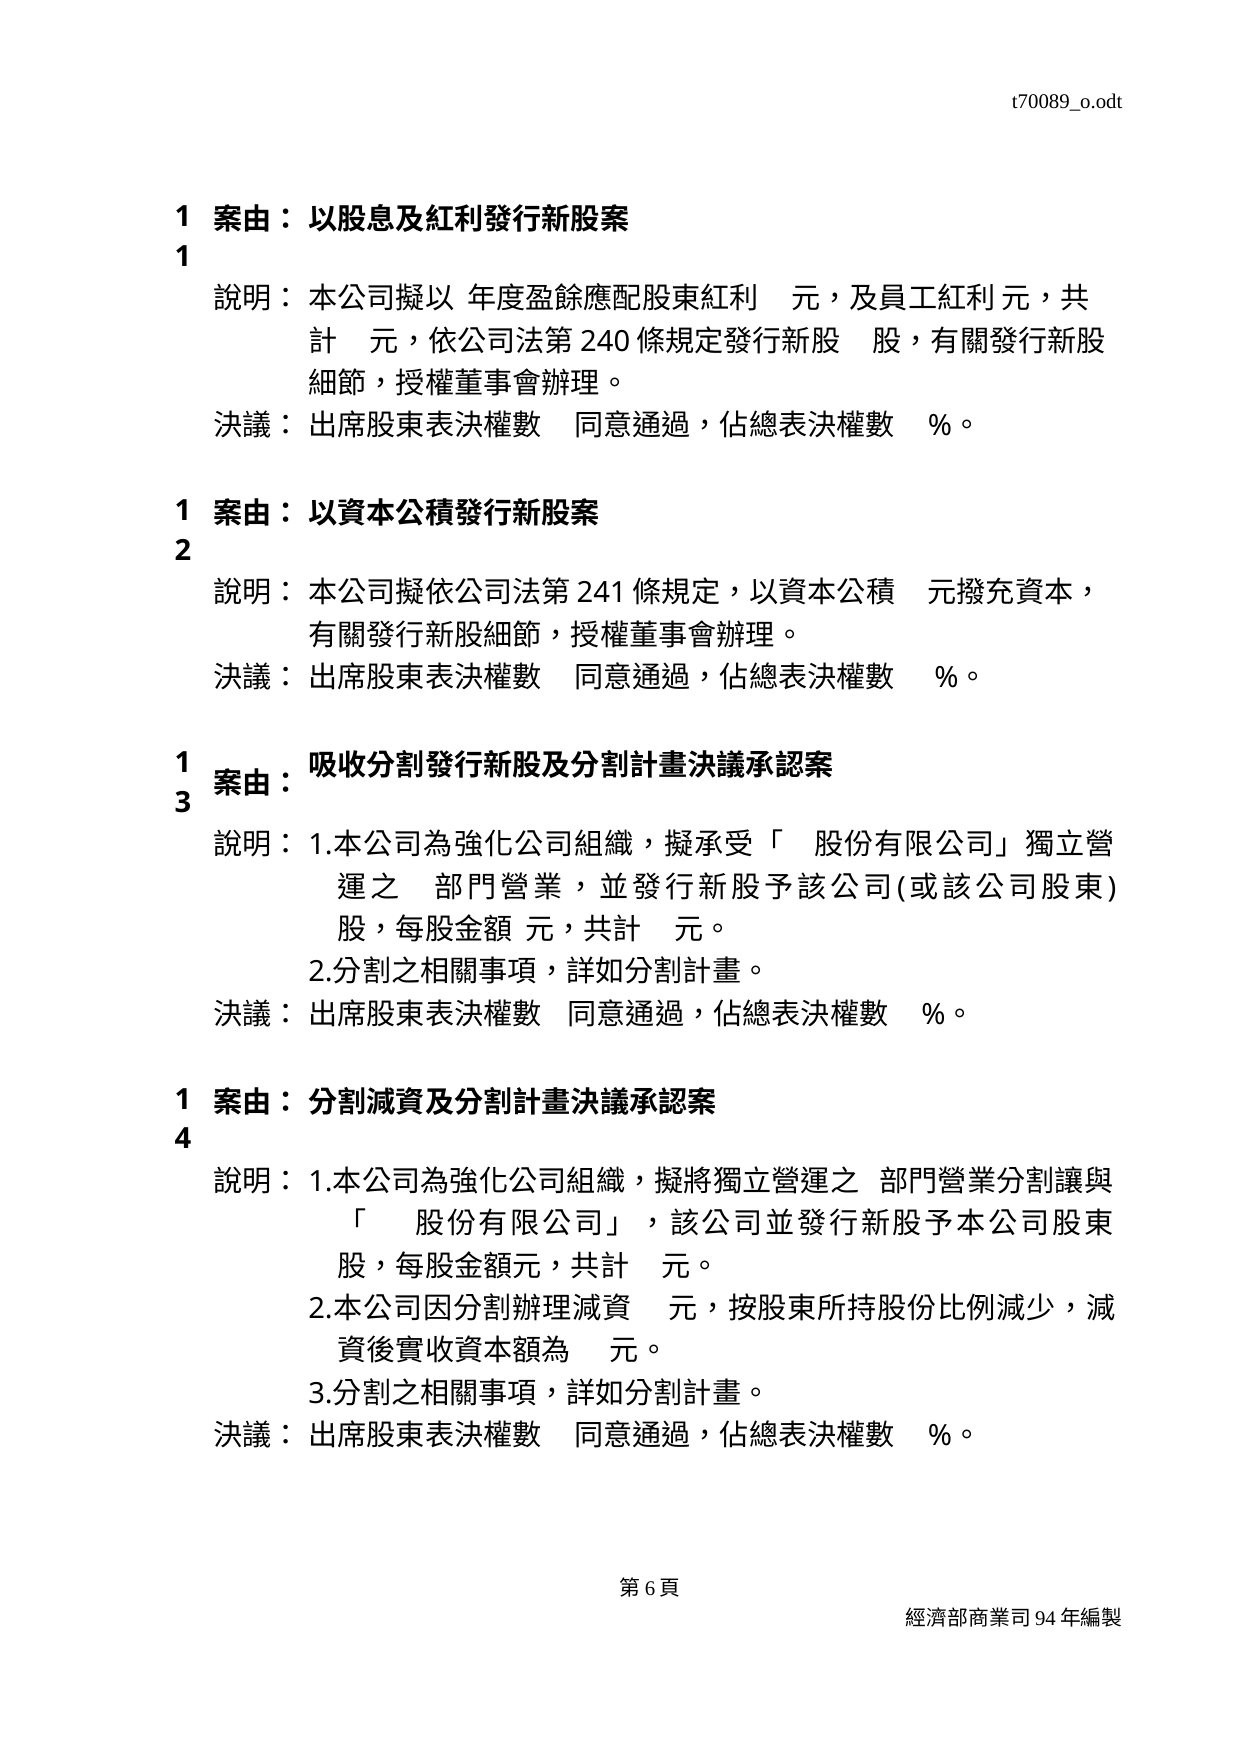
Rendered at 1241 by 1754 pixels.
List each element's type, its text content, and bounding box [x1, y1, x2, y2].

table_header 13 [171, 741, 210, 821]
table_header 14 [171, 1078, 210, 1157]
table_cell 決議： [210, 402, 305, 444]
table_cell 說明： [210, 569, 305, 654]
table_cell [171, 569, 210, 654]
table_cell 1.本公司為強化公司組織，擬承受「 股份有限公司」獨立營運之 部門營業，並發行新股予該公司(或該公司股東) 股，每股金額 元，共計 元。 2.分割之相關事項，詳如分割計畫。 [305, 821, 1119, 990]
table_header 以股息及紅利發行新股案 [305, 195, 1119, 275]
table_header 以資本公積發行新股案 [305, 490, 1119, 569]
table_header 吸收分割發行新股及分割計畫決議承認案 [305, 741, 1119, 821]
table_cell 1.本公司為強化公司組織，擬將獨立營運之 部門營業分割讓與「 股份有限公司」，該公司並發行新股予本公司股東 股，每股金額元，共計 元。 2.本公司因分割辦理減資 元，按股東所持股份比例減少，減資後實收資本額為 元。 3.分割之相關事項，詳如分割計畫。 [305, 1158, 1119, 1412]
table_cell [171, 275, 210, 402]
table_cell 出席股東表決權數 同意通過，佔總表決權數 %。 [305, 654, 1119, 696]
table_cell [171, 402, 210, 444]
table_cell [171, 1158, 210, 1412]
table_cell [171, 1412, 210, 1454]
table_header 案由： [210, 195, 305, 275]
table_header 11 [171, 195, 210, 275]
table_cell [171, 990, 210, 1033]
table_cell 本公司擬依公司法第241條規定，以資本公積 元撥充資本，有關發行新股細節，授權董事會辦理。 [305, 569, 1119, 654]
table_cell 出席股東表決權數 同意通過，佔總表決權數 %。 [305, 1412, 1119, 1454]
table_cell [171, 821, 210, 990]
table_header 案由： [210, 1078, 305, 1157]
table_header 12 [171, 490, 210, 569]
table_cell [171, 654, 210, 696]
table_header 案由： [210, 490, 305, 569]
table_header 分割減資及分割計畫決議承認案 [305, 1078, 1119, 1157]
table_header 案由： [210, 741, 305, 821]
table_cell 本公司擬以 年度盈餘應配股東紅利 元，及員工紅利 元，共計 元，依公司法第240條規定發行新股 股，有關發行新股細節，授權董事會辦理。 [305, 275, 1119, 402]
table_cell 出席股東表決權數 同意通過，佔總表決權數 %。 [305, 402, 1119, 444]
table_cell 出席股東表決權數 同意通過，佔總表決權數 %。 [305, 990, 1119, 1033]
table_cell 決議： [210, 654, 305, 696]
table_cell 說明： [210, 821, 305, 990]
table_cell 決議： [210, 990, 305, 1033]
table_cell 說明： [210, 275, 305, 402]
table_cell 說明： [210, 1158, 305, 1412]
table_cell 決議： [210, 1412, 305, 1454]
